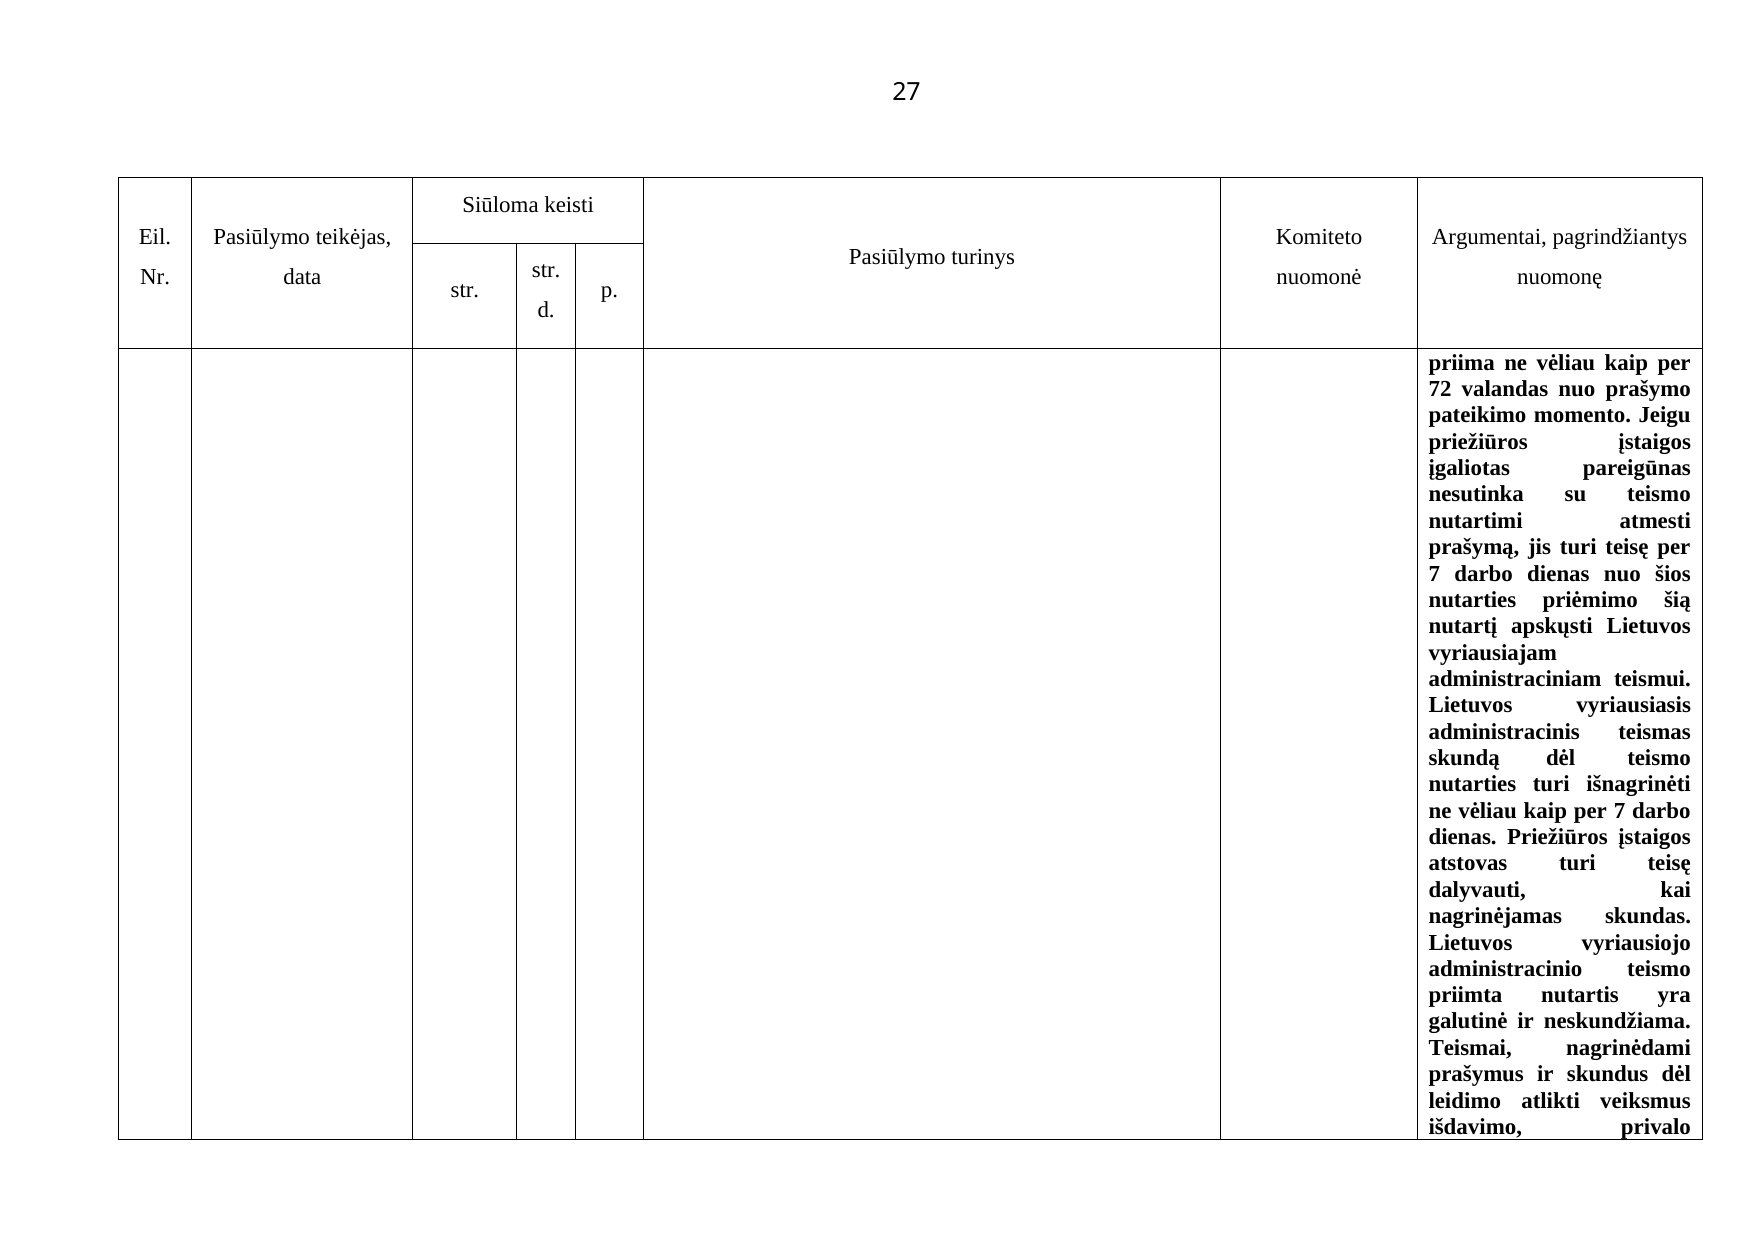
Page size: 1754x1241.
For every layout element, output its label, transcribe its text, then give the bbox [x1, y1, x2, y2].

table_header Pasiūlymo turinys [644, 178, 1220, 348]
table_cell [192, 349, 412, 1139]
table_header Argumentai, pagrindžiantys nuomonę [1418, 178, 1702, 348]
table_header Eil. Nr. [119, 178, 191, 348]
table_header Siūloma keisti [413, 178, 643, 243]
table_cell [413, 349, 516, 1139]
table_cell [517, 349, 575, 1139]
table_cell [644, 349, 1220, 1139]
table_cell [119, 349, 191, 1139]
table_header Pasiūlymo teikėjas, data [192, 178, 412, 348]
table_cell str. [413, 244, 516, 348]
table_cell [576, 349, 643, 1139]
table_cell priima ne vėliau kaip per 72 valandas nuo prašymo pateikimo momento. Jeigu priežiūros įstaigos įgaliotas pareigūnas nesutinka su teismo nutartimi atmesti prašymą, jis turi teisę per 7 darbo dienas nuo šios nutarties priėmimo šią nutartį apskųsti Lietuvos vyriausiajam administraciniam teismui. Lietuvos vyriausiasis administracinis teismas skundą dėl teismo nutarties turi išnagrinėti ne vėliau kaip per 7 darbo dienas. Priežiūros įstaigos atstovas turi teisę dalyvauti, kai nagrinėjamas skundas. Lietuvos vyriausiojo administracinio teismo priimta nutartis yra galutinė ir neskundžiama. Teismai, nagrinėdami prašymus ir skundus dėl leidimo atlikti veiksmus išdavimo, privalo [1418, 349, 1702, 1139]
table_cell p. [576, 244, 643, 348]
table_cell str. d. [517, 244, 575, 348]
table_header Komiteto nuomonė [1221, 178, 1417, 348]
table_cell [1221, 349, 1417, 1139]
